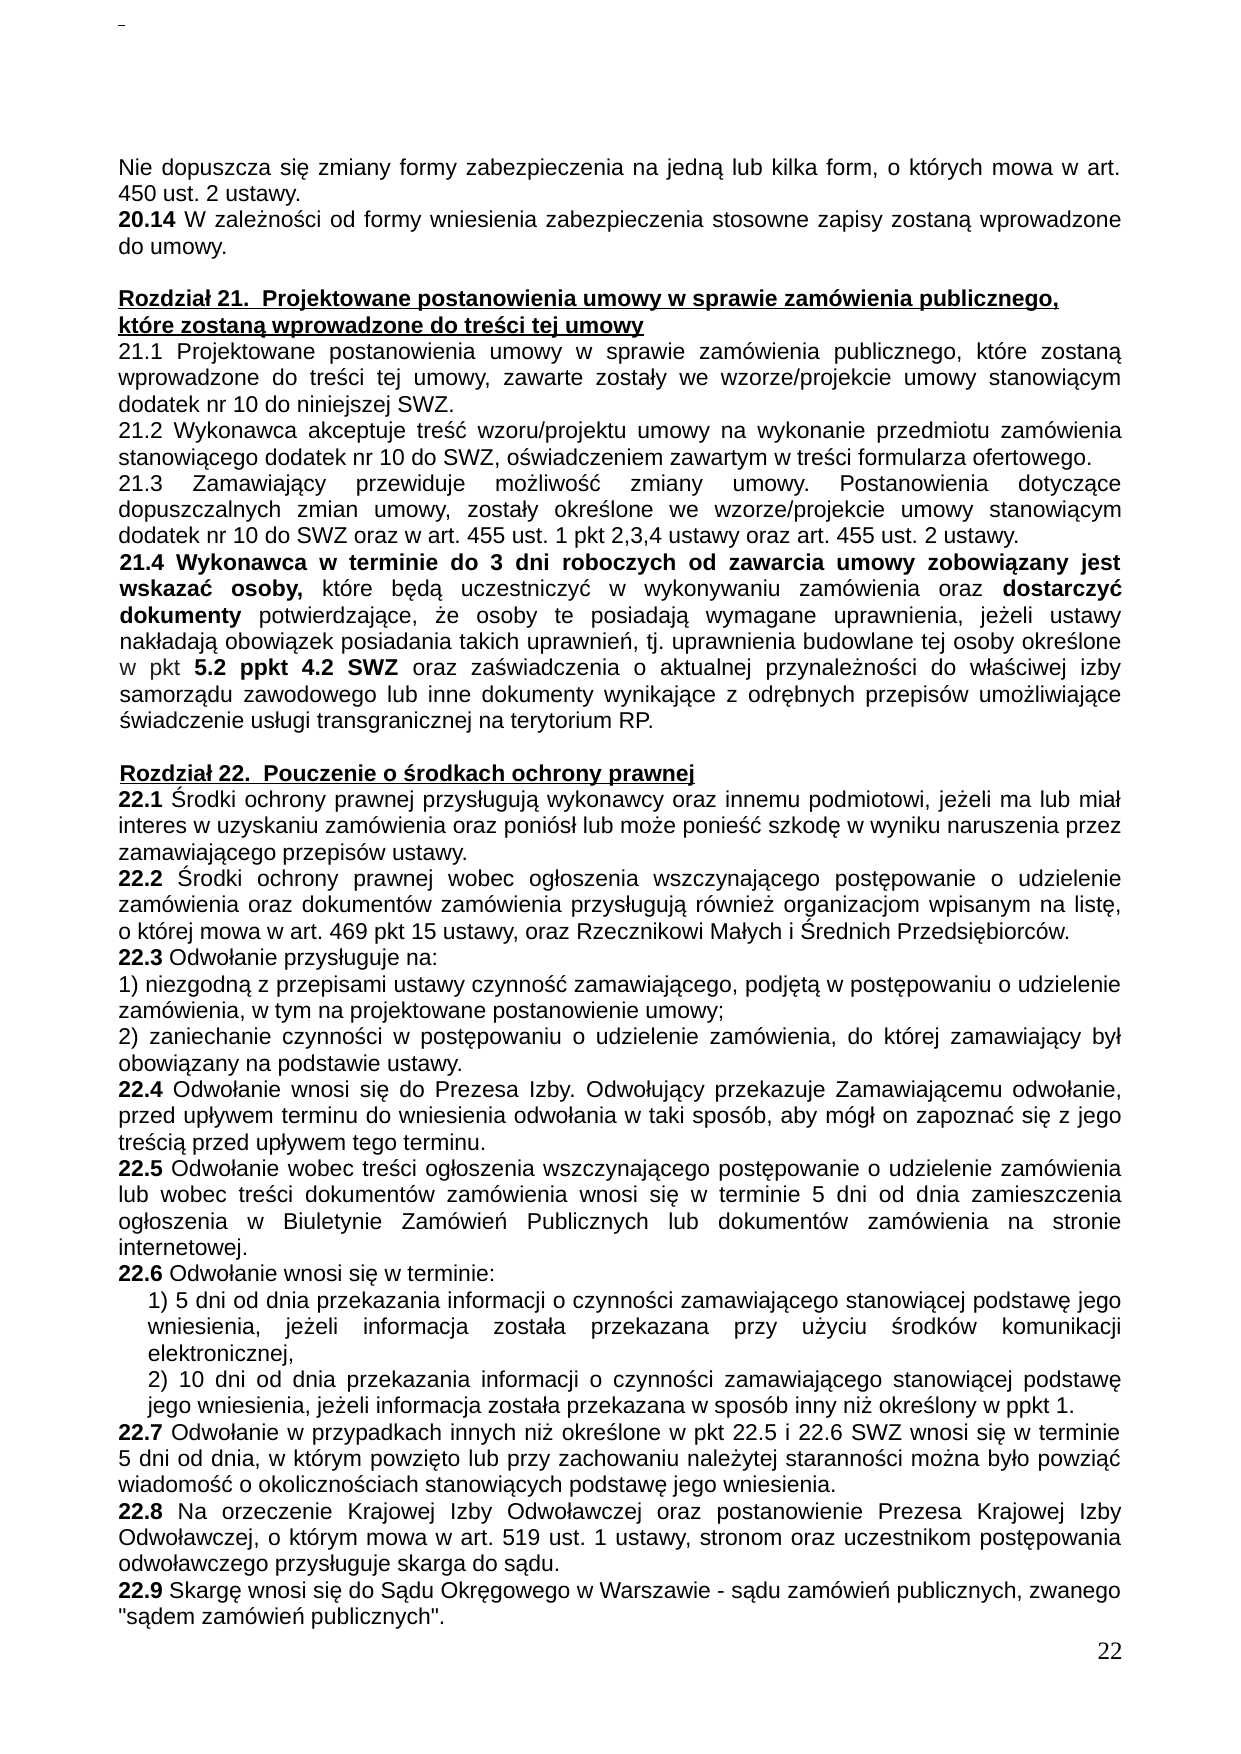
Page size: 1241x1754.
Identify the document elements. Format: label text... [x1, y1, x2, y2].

text 21.1 Projektowane postanowienia umowy w sprawie zamówienia publicznego, które zostaną wprowadzone do treści tej umowy, zawarte zostały we wzorze/projekcie umowy stanowiącym dodatek nr 10 do niniejszej SWZ. [118, 338, 1122, 417]
text 20.14 W zależności od formy wniesienia zabezpieczenia stosowne zapisy zostaną wprowadzone do umowy. [118, 206, 1122, 259]
text 22.2 Środki ochrony prawnej wobec ogłoszenia wszczynającego postępowanie o udzielenie zamówienia oraz dokumentów zamówienia przysługują również organizacjom wpisanym na listę, o której mowa w art. 469 pkt 15 ustawy, oraz Rzecznikowi Małych i Średnich Przedsiębiorców. [118, 865, 1122, 944]
text 22.8 Na orzeczenie Krajowej Izby Odwoławczej oraz postanowienie Prezesa Krajowej Izby Odwoławczej, o którym mowa w art. 519 ust. 1 ustawy, stronom oraz uczestnikom postępowania odwoławczego przysługuje skarga do sądu. [118, 1498, 1122, 1577]
text 2) 10 dni od dnia przekazania informacji o czynności zamawiającego stanowiącej podstawę jego wniesienia, jeżeli informacja została przekazana w sposób inny niż określony w ppkt 1. [148, 1366, 1122, 1418]
text Rozdział 22. Pouczenie o środkach ochrony prawnej [119, 760, 1122, 786]
text 22.3 Odwołanie przysługuje na: [118, 944, 1122, 971]
text 22.1 Środki ochrony prawnej przysługują wykonawcy oraz innemu podmiotowi, jeżeli ma lub miał interes w uzyskaniu zamówienia oraz poniósł lub może ponieść szkodę w wyniku naruszenia przez zamawiającego przepisów ustawy. [118, 786, 1122, 865]
text 22.9 Skargę wnosi się do Sądu Okręgowego w Warszawie - sądu zamówień publicznych, zwanego "sądem zamówień publicznych". [118, 1577, 1122, 1629]
text 2) zaniechanie czynności w postępowaniu o udzielenie zamówienia, do której zamawiający był obowiązany na podstawie ustawy. [118, 1023, 1122, 1076]
text 1) 5 dni od dnia przekazania informacji o czynności zamawiającego stanowiącej podstawę jego wniesienia, jeżeli informacja została przekazana przy użyciu środków komunikacji elektronicznej, [148, 1287, 1122, 1366]
text 1) niezgodną z przepisami ustawy czynność zamawiającego, podjętą w postępowaniu o udzielenie zamówienia, w tym na projektowane postanowienie umowy; [118, 971, 1122, 1023]
text 21.3 Zamawiający przewiduje możliwość zmiany umowy. Postanowienia dotyczące dopuszczalnych zmian umowy, zostały określone we wzorze/projekcie umowy stanowiącym dodatek nr 10 do SWZ oraz w art. 455 ust. 1 pkt 2,3,4 ustawy oraz art. 455 ust. 2 ustawy. [118, 470, 1122, 549]
text 22.5 Odwołanie wobec treści ogłoszenia wszczynającego postępowanie o udzielenie zamówienia lub wobec treści dokumentów zamówienia wnosi się w terminie 5 dni od dnia zamieszczenia ogłoszenia w Biuletynie Zamówień Publicznych lub dokumentów zamówienia na stronie internetowej. [118, 1155, 1122, 1260]
text 22.7 Odwołanie w przypadkach innych niż określone w pkt 22.5 i 22.6 SWZ wnosi się w terminie 5 dni od dnia, w którym powzięto lub przy zachowaniu należytej staranności można było powziąć wiadomość o okolicznościach stanowiących podstawę jego wniesienia. [118, 1418, 1122, 1498]
text 21.2 Wykonawca akceptuje treść wzoru/projektu umowy na wykonanie przedmiotu zamówienia stanowiącego dodatek nr 10 do SWZ, oświadczeniem zawartym w treści formularza ofertowego. [118, 417, 1122, 470]
text 21.4 Wykonawca w terminie do 3 dni roboczych od zawarcia umowy zobowiązany jest wskazać osoby, które będą uczestniczyć w wykonywaniu zamówienia oraz dostarczyć dokumenty potwierdzające, że osoby te posiadają wymagane uprawnienia, jeżeli ustawy nakładają obowiązek posiadania takich uprawnień, tj. uprawnienia budowlane tej osoby określone w pkt 5.2 ppkt 4.2 SWZ oraz zaświadczenia o aktualnej przynależności do właściwej izby samorządu zawodowego lub inne dokumenty wynikające z odrębnych przepisów umożliwiające świadczenie usługi transgranicznej na terytorium RP. [119, 549, 1122, 733]
text 22.6 Odwołanie wnosi się w terminie: [118, 1260, 1122, 1287]
text Nie dopuszcza się zmiany formy zabezpieczenia na jedną lub kilka form, o których mowa w art. 450 ust. 2 ustawy. [118, 153, 1122, 206]
text 22.4 Odwołanie wnosi się do Prezesa Izby. Odwołujący przekazuje Zamawiającemu odwołanie, przed upływem terminu do wniesienia odwołania w taki sposób, aby mógł on zapoznać się z jego treścią przed upływem tego terminu. [118, 1076, 1122, 1155]
text które zostaną wprowadzone do treści tej umowy [118, 312, 1122, 338]
text Rozdział 21. Projektowane postanowienia umowy w sprawie zamówienia publicznego, [118, 285, 1122, 312]
